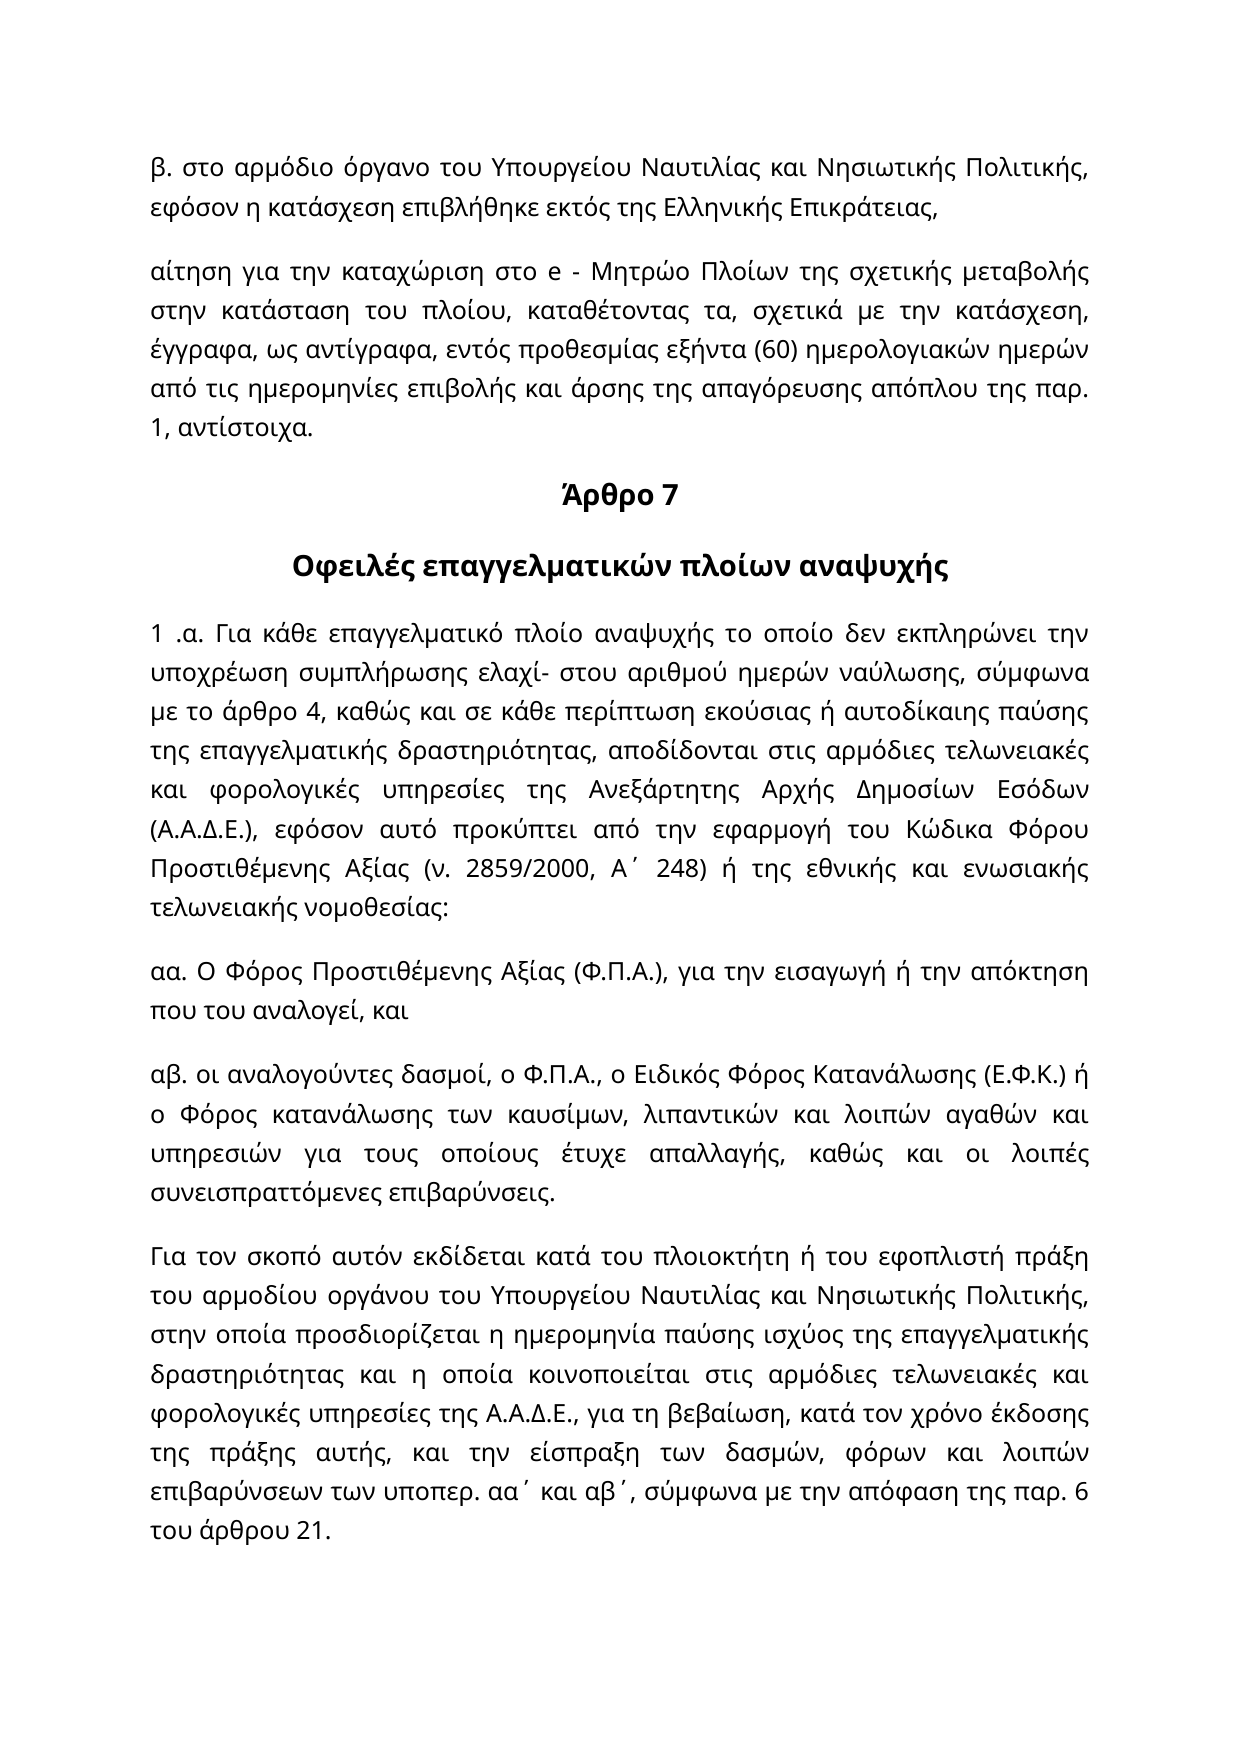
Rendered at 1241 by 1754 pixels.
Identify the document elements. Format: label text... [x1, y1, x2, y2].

text αίτηση για την καταχώριση στο e - Μητρώο Πλοίων της σχετικής μεταβολής στην κατάσταση του πλοίου, καταθέτοντας τα, σχετικά με την κατάσχεση, έγγραφα, ως αντίγραφα, εντός προθεσμίας εξήντα (60) ημερολογιακών ημερών από τις ημερομηνίες επιβολής και άρσης της απαγόρευσης απόπλου της παρ. 1, αντίστοιχα. [150, 253, 1090, 444]
subtitle Οφειλές επαγγελματικών πλοίων αναψυχής [150, 545, 1090, 584]
text 1 .α. Για κάθε επαγγελματικό πλοίο αναψυχής το οποίο δεν εκπληρώνει την υποχρέωση συμπλήρωσης ελαχί- στου αριθμού ημερών ναύλωσης, σύμφωνα με το άρθρο 4, καθώς και σε κάθε περίπτωση εκούσιας ή αυτοδίκαιης παύσης της επαγγελματικής δραστηριότητας, αποδίδονται στις αρμόδιες τελωνειακές και φορολογικές υπηρεσίες της Ανεξάρτητης Αρχής Δημοσίων Εσόδων (Α.Α.Δ.Ε.), εφόσον αυτό προκύπτει από την εφαρμογή του Κώδικα Φόρου Προστιθέμενης Αξίας (ν. 2859/2000, Α΄ 248) ή της εθνικής και ενωσιακής τελωνειακής νομοθεσίας: [150, 615, 1090, 924]
text β. στο αρμόδιο όργανο του Υπουργείου Ναυτιλίας και Νησιωτικής Πολιτικής, εφόσον η κατάσχεση επιβλήθηκε εκτός της Ελληνικής Επικράτειας, [150, 150, 1090, 223]
subtitle Άρθρο 7 [150, 474, 1090, 514]
text Για τον σκοπό αυτόν εκδίδεται κατά του πλοιοκτήτη ή του εφοπλιστή πράξη του αρμοδίου οργάνου του Υπουργείου Ναυτιλίας και Νησιωτικής Πολιτικής, στην οποία προσδιορίζεται η ημερομηνία παύσης ισχύος της επαγγελματικής δραστηριότητας και η οποία κοινοποιείται στις αρμόδιες τελωνειακές και φορολογικές υπηρεσίες της Α.Α.Δ.Ε., για τη βεβαίωση, κατά τον χρόνο έκδοσης της πράξης αυτής, και την είσπραξη των δασμών, φόρων και λοιπών επιβαρύνσεων των υποπερ. αα΄ και αβ΄, σύμφωνα με την απόφαση της παρ. 6 του άρθρου 21. [150, 1239, 1090, 1547]
text αβ. οι αναλογούντες δασμοί, ο Φ.Π.Α., ο Ειδικός Φόρος Κατανάλωσης (Ε.Φ.Κ.) ή ο Φόρος κατανάλωσης των καυσίμων, λιπαντικών και λοιπών αγαθών και υπηρεσιών για τους οποίους έτυχε απαλλαγής, καθώς και οι λοιπές συνεισπραττόμενες επιβαρύνσεις. [150, 1057, 1090, 1209]
text αα. Ο Φόρος Προστιθέμενης Αξίας (Φ.Π.Α.), για την εισαγωγή ή την απόκτηση που του αναλογεί, και [150, 954, 1090, 1027]
